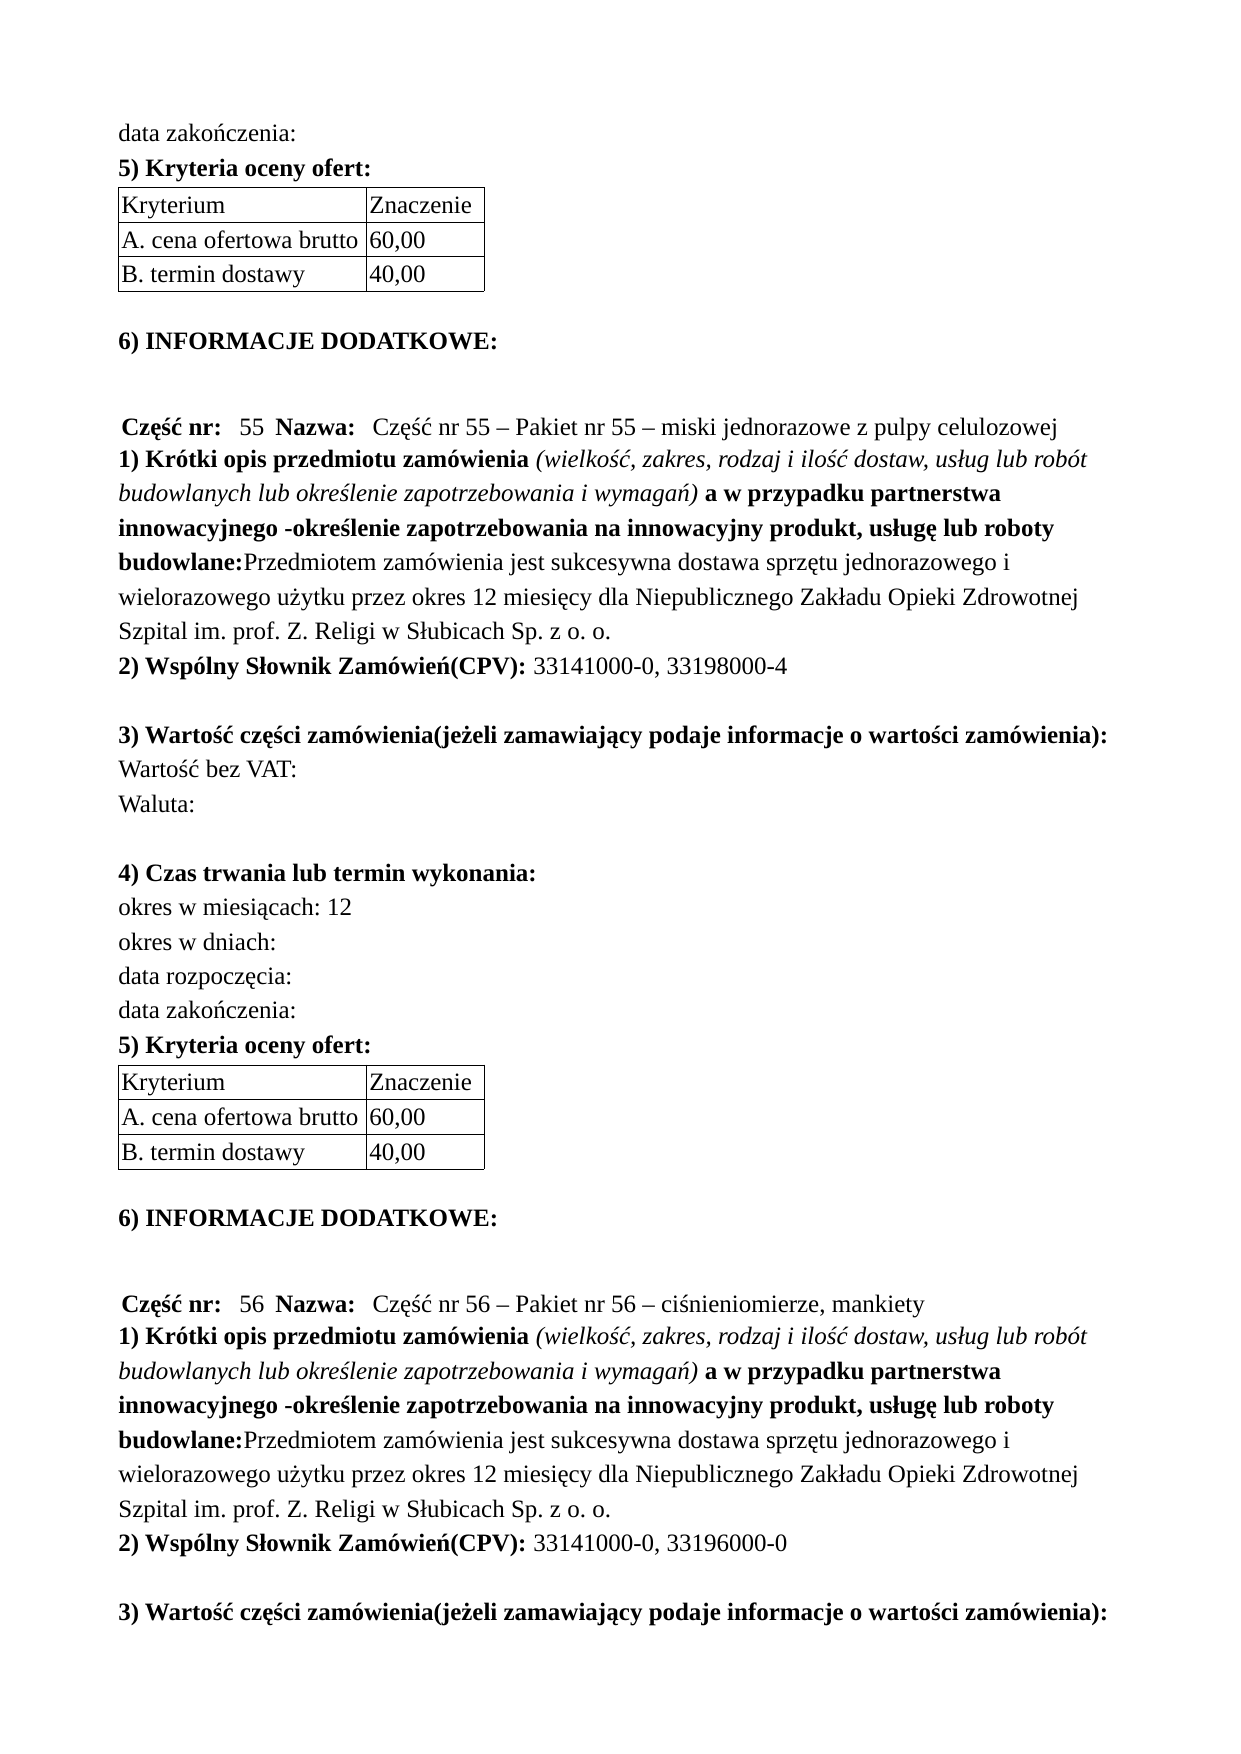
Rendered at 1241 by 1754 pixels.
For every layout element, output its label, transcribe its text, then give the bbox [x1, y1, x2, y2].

table_cell B. termin dostawy [119, 1135, 366, 1168]
table_cell 40,00 [367, 1135, 484, 1168]
table_header Kryterium [119, 188, 366, 222]
text 6) INFORMACJE DODATKOWE: [118, 291, 1122, 389]
table_header Znaczenie [367, 1066, 484, 1099]
table_header Część nr 55 – Pakiet nr 55 – miski jednorazowe z pulpy celulozowej [369, 409, 1062, 444]
table_header Część nr: [118, 1287, 236, 1321]
text 1) Krótki opis przedmiotu zamówienia (wielkość, zakres, rodzaj i ilość dostaw, usług lub robót budowlanych lub określenie zapotrzebowania i wymagań) a w przypadku partnerstwa innowacyjnego -określenie zapotrzebowania na innowacyjny produkt, usługę lub roboty budowlane:Przedmiotem zamówienia jest sukcesywna dostawa sprzętu jednorazowego i wielorazowego użytku przez okres 12 miesięcy dla Niepublicznego Zakładu Opieki Zdrowotnej Szpital im. prof. Z. Religi w Słubicach Sp. z o. o. 2) Wspólny Słownik Zamówień(CPV): 33141000-0, 33198000-4 3) Wartość części zamówienia(jeżeli zamawiający podaje informacje o wartości zamówienia): Wartość bez VAT: Waluta: 4) Czas trwania lub termin wykonania: okres w miesiącach: 12 okres w dniach: data rozpoczęcia: data zakończenia: 5) Kryteria oceny ofert: [118, 444, 1122, 1059]
table_cell 60,00 [367, 1100, 484, 1134]
table_cell A. cena ofertowa brutto [119, 1100, 366, 1134]
table_header Nazwa: [272, 409, 369, 444]
text 1) Krótki opis przedmiotu zamówienia (wielkość, zakres, rodzaj i ilość dostaw, usług lub robót budowlanych lub określenie zapotrzebowania i wymagań) a w przypadku partnerstwa innowacyjnego -określenie zapotrzebowania na innowacyjny produkt, usługę lub roboty budowlane:Przedmiotem zamówienia jest sukcesywna dostawa sprzętu jednorazowego i wielorazowego użytku przez okres 12 miesięcy dla Niepublicznego Zakładu Opieki Zdrowotnej Szpital im. prof. Z. Religi w Słubicach Sp. z o. o. 2) Wspólny Słownik Zamówień(CPV): 33141000-0, 33196000-0 3) Wartość części zamówienia(jeżeli zamawiający podaje informacje o wartości zamówienia): [118, 1321, 1122, 1626]
table_cell 60,00 [367, 223, 484, 256]
table_cell B. termin dostawy [119, 257, 366, 291]
text data zakończenia: 5) Kryteria oceny ofert: [118, 118, 1122, 181]
table_header 56 [236, 1287, 272, 1321]
table_header Część nr: [118, 409, 236, 444]
table_cell 40,00 [367, 257, 484, 291]
table_header 55 [236, 409, 272, 444]
table_cell A. cena ofertowa brutto [119, 223, 366, 256]
text 6) INFORMACJE DODATKOWE: [118, 1169, 1122, 1266]
table_header Znaczenie [367, 188, 484, 222]
table_header Część nr 56 – Pakiet nr 56 – ciśnieniomierze, mankiety [369, 1287, 932, 1321]
table_header Kryterium [119, 1066, 366, 1099]
table_header Nazwa: [272, 1287, 369, 1321]
